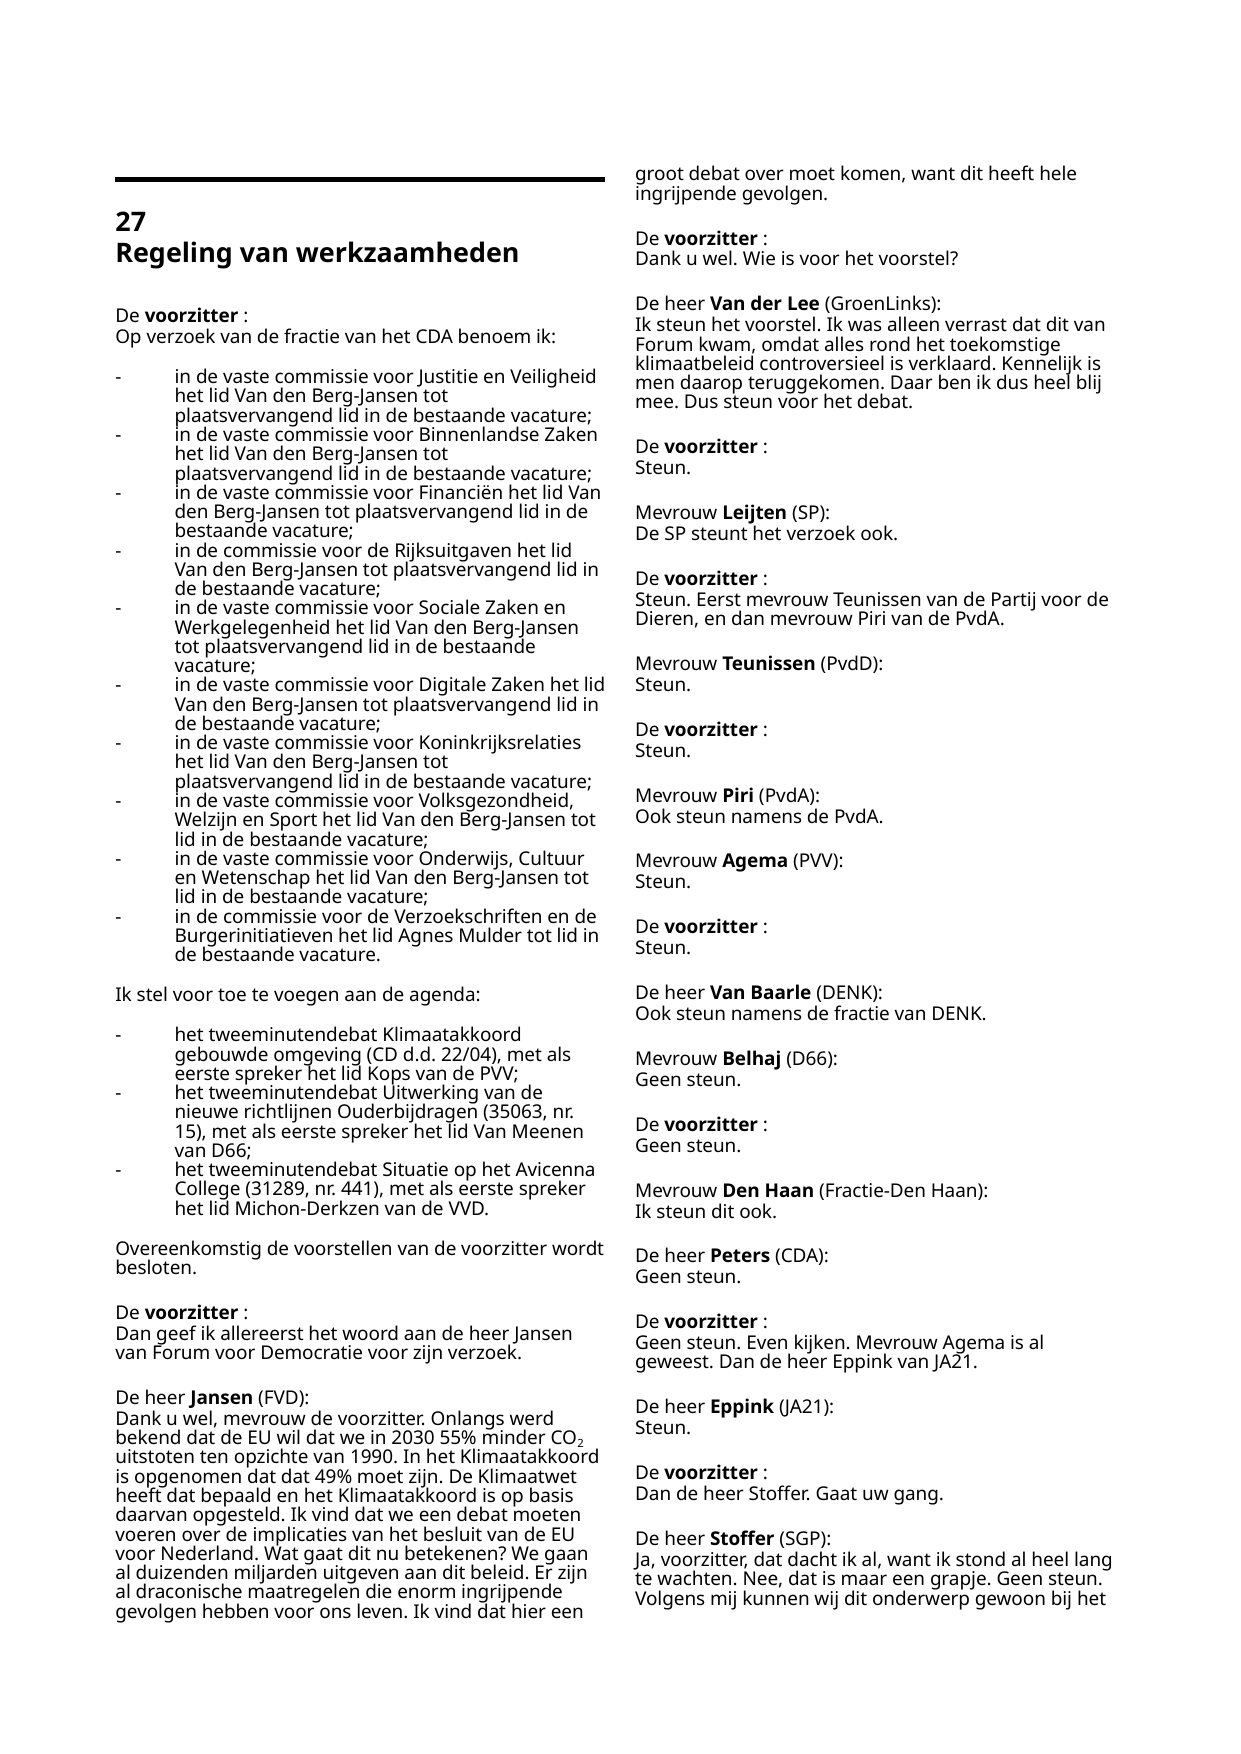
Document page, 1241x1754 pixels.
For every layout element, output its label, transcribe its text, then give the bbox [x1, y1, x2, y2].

text Overeenkomstig de voorstellen van de voorzitter wordt besloten. [115, 1240, 605, 1278]
list in de vaste commissie voor Onderwijs, Cultuur en Wetenschap het lid Van den Berg-Jansen tot lid in de bestaande vacature; [115, 850, 605, 908]
text De SP steunt het verzoek ook. [635, 525, 1125, 544]
text Dan de heer Stoffer. Gaat uw gang. [635, 1485, 1125, 1504]
text Steun. [635, 676, 1125, 695]
text Geen steun. [635, 1071, 1125, 1090]
text Ook steun namens de PvdA. [635, 808, 1125, 827]
list het tweeminutendebat Uitwerking van de nieuwe richtlijnen Ouderbijdragen (35063, nr. 15), met als eerste spreker het lid Van Meenen van D66; [115, 1084, 605, 1161]
text Geen steun. [635, 1268, 1125, 1288]
text Ook steun namens de fractie van DENK. [635, 1005, 1125, 1024]
text De voorzitter : [635, 1308, 1125, 1334]
text De voorzitter : [635, 1459, 1125, 1485]
text De voorzitter : [635, 565, 1125, 591]
text Ik steun dit ook. [635, 1203, 1125, 1222]
list in de vaste commissie voor Financiën het lid Van den Berg-Jansen tot plaatsvervangend lid in de bestaande vacature; [115, 484, 605, 542]
list in de vaste commissie voor Justitie en Veiligheid het lid Van den Berg-Jansen tot plaatsvervangend lid in de bestaande vacature; [115, 368, 605, 426]
text De heer Peters (CDA): [635, 1243, 1125, 1268]
text Geen steun. [635, 1137, 1125, 1156]
text Mevrouw Den Haan (Fractie-Den Haan): [635, 1177, 1125, 1203]
text De heer Eppink (JA21): [635, 1394, 1125, 1419]
text Mevrouw Piri (PvdA): [635, 782, 1125, 808]
text Mevrouw Belhaj (D66): [635, 1045, 1125, 1071]
text De voorzitter : [635, 433, 1125, 459]
text Steun. [635, 459, 1125, 478]
text De heer Stoffer (SGP): [635, 1525, 1125, 1551]
text Steun. Eerst mevrouw Teunissen van de Partij voor de Dieren, en dan mevrouw Piri van de PvdA. [635, 591, 1125, 629]
text De heer Van der Lee (GroenLinks): [635, 291, 1125, 316]
list in de vaste commissie voor Binnenlandse Zaken het lid Van den Berg-Jansen tot plaatsvervangend lid in de bestaande vacature; [115, 426, 605, 484]
text Op verzoek van de fractie van het CDA benoem ik: [115, 328, 605, 347]
text De voorzitter : [115, 1299, 605, 1325]
text Steun. [635, 873, 1125, 893]
text De heer Van Baarle (DENK): [635, 979, 1125, 1005]
list het tweeminutendebat Klimaatakkoord gebouwde omgeving (CD d.d. 22/04), met als eerste spreker het lid Kops van de PVV; [115, 1026, 605, 1084]
text De voorzitter : [635, 716, 1125, 742]
text Geen steun. Even kijken. Mevrouw Agema is al geweest. Dan de heer Eppink van JA21. [635, 1334, 1125, 1373]
text Steun. [635, 1419, 1125, 1439]
list in de commissie voor de Verzoekschriften en de Burgerinitiatieven het lid Agnes Mulder tot lid in de bestaande vacature. [115, 908, 605, 966]
text De voorzitter : [635, 225, 1125, 250]
text Ik steun het voorstel. Ik was alleen verrast dat dit van Forum kwam, omdat alles rond het toekomstige klimaatbeleid controversieel is verklaard. Kennelijk is men daarop teruggekomen. Daar ben ik dus heel blij mee. Dus steun voor het debat. [635, 316, 1125, 413]
text De voorzitter : [635, 1111, 1125, 1137]
text Dan geef ik allereerst het woord aan de heer Jansen van Forum voor Democratie voor zijn verzoek. [115, 1325, 605, 1363]
text Ja, voorzitter, dat dacht ik al, want ik stond al heel lang te wachten. Nee, dat is maar een grapje. Geen steun. Volgens mij kunnen wij dit onderwerp gewoon bij het [635, 1551, 1125, 1609]
list in de vaste commissie voor Sociale Zaken en Werkgelegenheid het lid Van den Berg-Jansen tot plaatsvervangend lid in de bestaande vacature; [115, 599, 605, 676]
list in de commissie voor de Rijksuitgaven het lid Van den Berg-Jansen tot plaatsvervangend lid in de bestaande vacature; [115, 542, 605, 599]
list in de vaste commissie voor Volksgezondheid, Welzijn en Sport het lid Van den Berg-Jansen tot lid in de bestaande vacature; [115, 792, 605, 850]
text groot debat over moet komen, want dit heeft hele ingrijpende gevolgen. [635, 165, 1125, 204]
text Mevrouw Teunissen (PvdD): [635, 650, 1125, 676]
text Ik stel voor toe te voegen aan de agenda: [115, 986, 605, 1006]
list in de vaste commissie voor Digitale Zaken het lid Van den Berg-Jansen tot plaatsvervangend lid in de bestaande vacature; [115, 676, 605, 734]
text Steun. [635, 939, 1125, 958]
list in de vaste commissie voor Koninkrijksrelaties het lid Van den Berg-Jansen tot plaatsvervangend lid in de bestaande vacature; [115, 734, 605, 792]
text Regeling van werkzaamheden [115, 239, 605, 283]
text Mevrouw Agema (PVV): [635, 848, 1125, 873]
text De voorzitter : [635, 913, 1125, 939]
text Dank u wel. Wie is voor het voorstel? [635, 250, 1125, 270]
text Dank u wel, mevrouw de voorzitter. Onlangs werd bekend dat de EU wil dat we in 2030 55% minder CO2 uitstoten ten opzichte van 1990. In het Klimaatakkoord is opgenomen dat dat 49% moet zijn. De Klimaatwet heeft dat bepaald en het Klimaatakkoord is op basis daarvan opgesteld. Ik vind dat we een debat moeten voeren over de implicaties van het besluit van de EU voor Nederland. Wat gaat dit nu betekenen? We gaan al duizenden miljarden uitgeven aan dit beleid. Er zijn al draconische maatregelen die enorm ingrijpende gevolgen hebben voor ons leven. Ik vind dat hier een [115, 1410, 605, 1622]
list het tweeminutendebat Situatie op het Avicenna College (31289, nr. 441), met als eerste spreker het lid Michon-Derkzen van de VVD. [115, 1161, 605, 1219]
text De voorzitter : [115, 302, 605, 328]
text Steun. [635, 742, 1125, 761]
text Mevrouw Leijten (SP): [635, 499, 1125, 525]
text 27 [115, 203, 605, 239]
text De heer Jansen (FVD): [115, 1384, 605, 1410]
